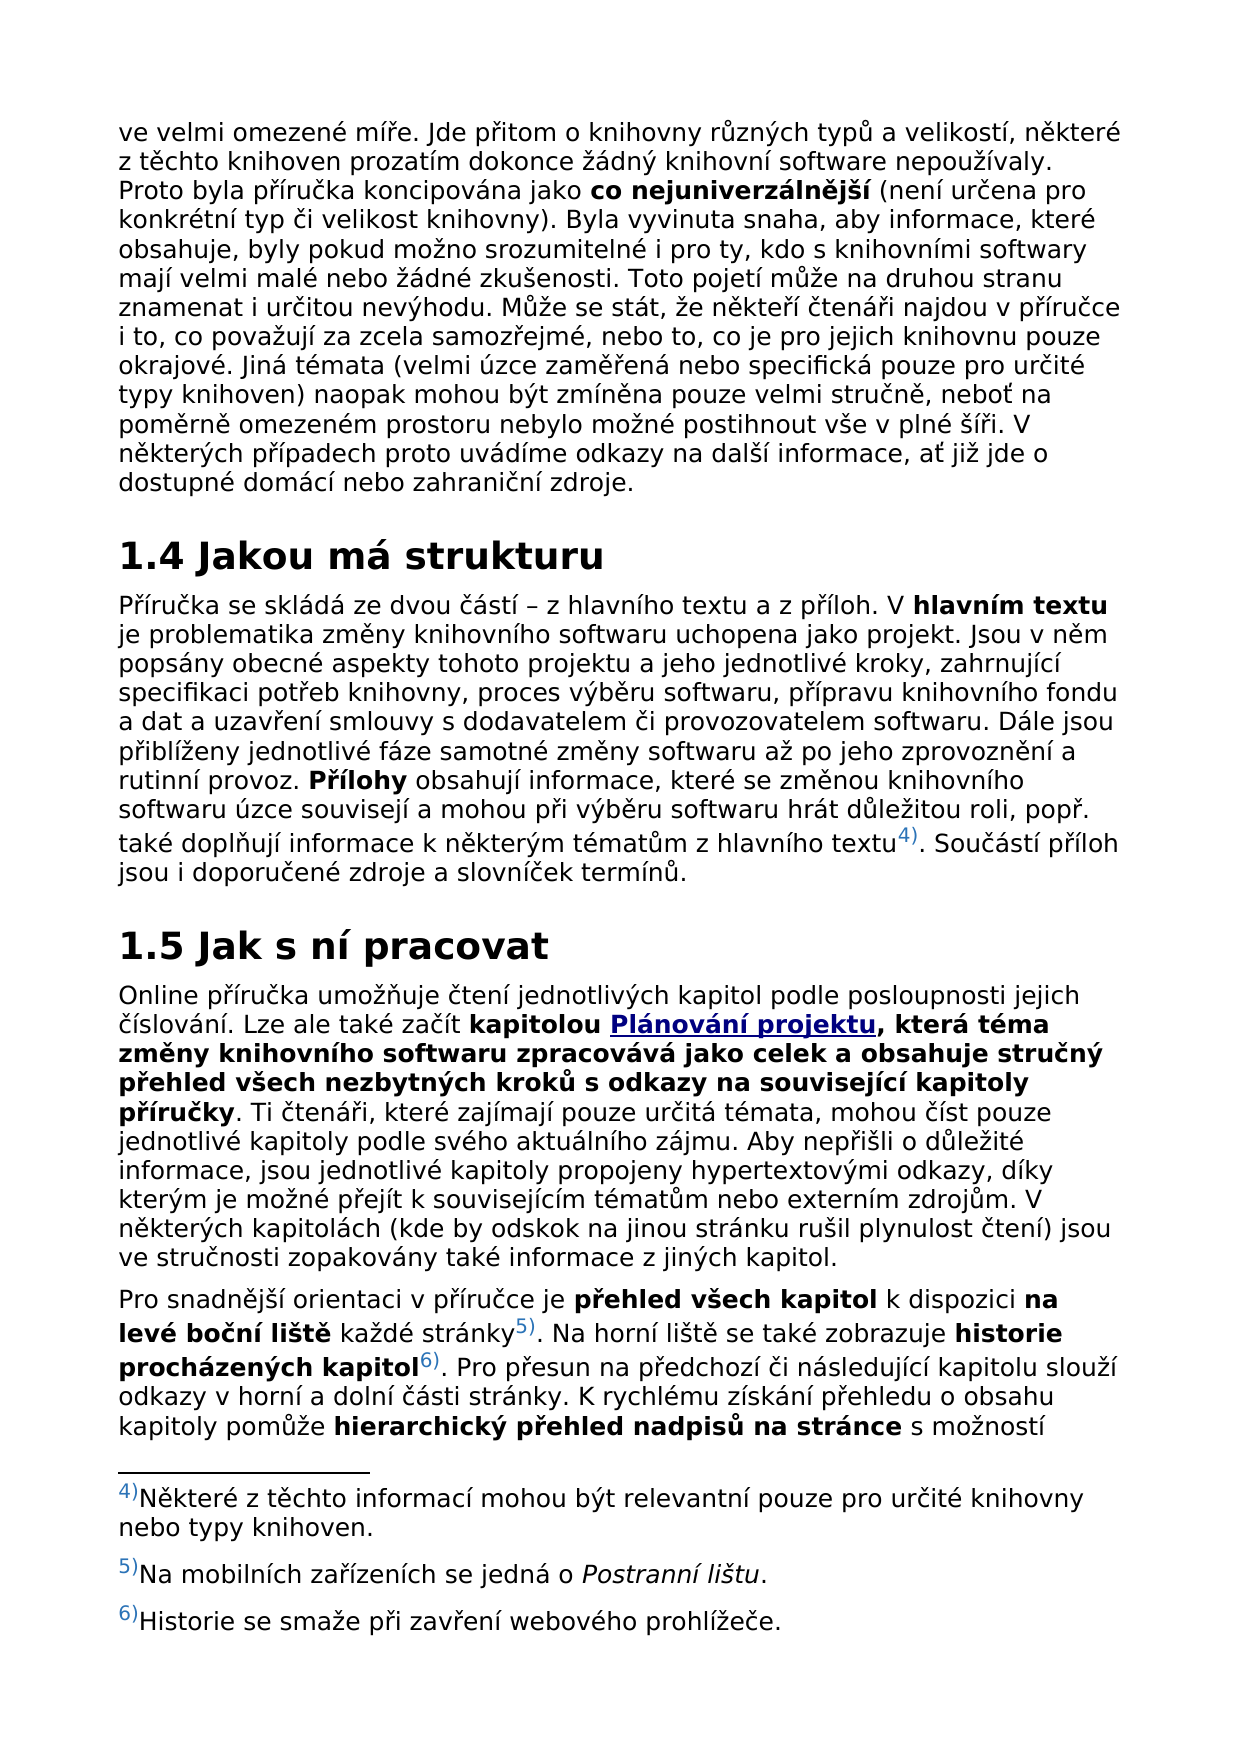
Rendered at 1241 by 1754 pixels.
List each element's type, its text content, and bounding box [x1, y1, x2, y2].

text Na mobilních zařízeních se jedná o Postranní lištu. [118, 1555, 1122, 1589]
text Příručka se skládá ze dvou částí – z hlavního textu a z příloh. V hlavním textu je problematika změny knihovního softwaru uchopena jako projekt. Jsou v něm popsány obecné aspekty tohoto projektu a jeho jednotlivé kroky, zahrnující specifikaci potřeb knihovny, proces výběru softwaru, přípravu knihovního fondu a dat a uzavření smlouvy s dodavatelem či provozovatelem softwaru. Dále jsou přiblíženy jednotlivé fáze samotné změny softwaru až po jeho zprovoznění a rutinní provoz. Přílohy obsahují informace, které se změnou knihovního softwaru úzce souvisejí a mohou při výběru softwaru hrát důležitou roli, popř. také doplňují informace k některým tématům z hlavního textu. Součástí příloh jsou i doporučené zdroje a slovníček termínů. [118, 591, 1122, 887]
text Některé z těchto informací mohou být relevantní pouze pro určité knihovny nebo typy knihoven. [118, 1479, 1122, 1543]
text Historie se smaže při zavření webového prohlížeče. [118, 1602, 1122, 1636]
subtitle 1.4 Jakou má strukturu [118, 535, 1122, 578]
text Online příručka umožňuje čtení jednotlivých kapitol podle posloupnosti jejich číslování. Lze ale také začít kapitolou Plánování projektu, která téma změny knihovního softwaru zpracovává jako celek a obsahuje stručný přehled všech nezbytných kroků s odkazy na související kapitoly příručky. Ti čtenáři, které zajímají pouze určitá témata, mohou číst pouze jednotlivé kapitoly podle svého aktuálního zájmu. Aby nepřišli o důležité informace, jsou jednotlivé kapitoly propojeny hypertextovými odkazy, díky kterým je možné přejít k souvisejícím tématům nebo externím zdrojům. V některých kapitolách (kde by odskok na jinou stránku rušil plynulost čtení) jsou ve stručnosti zopakovány také informace z jiných kapitol. [118, 981, 1122, 1273]
subtitle 1.5 Jak s ní pracovat [118, 925, 1122, 969]
text Pro snadnější orientaci v příručce je přehled všech kapitol k dispozici na levé boční liště každé stránky. Na horní liště se také zobrazuje historie procházených kapitol. Pro přesun na předchozí či následující kapitolu slouží odkazy v horní a dolní části stránky. K rychlému získání přehledu o obsahu kapitoly pomůže hierarchický přehled nadpisů na stránce s možností [118, 1285, 1122, 1441]
text ve velmi omezené míře. Jde přitom o knihovny různých typů a velikostí, některé z těchto knihoven prozatím dokonce žádný knihovní software nepoužívaly. Proto byla příručka koncipována jako co nejuniverzálnější (není určena pro konkrétní typ či velikost knihovny). Byla vyvinuta snaha, aby informace, které obsahuje, byly pokud možno srozumitelné i pro ty, kdo s knihovními softwary mají velmi malé nebo žádné zkušenosti. Toto pojetí může na druhou stranu znamenat i určitou nevýhodu. Může se stát, že někteří čtenáři najdou v příručce i to, co považují za zcela samozřejmé, nebo to, co je pro jejich knihovnu pouze okrajové. Jiná témata (velmi úzce zaměřená nebo specifická pouze pro určité typy knihoven) naopak mohou být zmíněna pouze velmi stručně, neboť na poměrně omezeném prostoru nebylo možné postihnout vše v plné šíři. V některých případech proto uvádíme odkazy na další informace, ať již jde o dostupné domácí nebo zahraniční zdroje. [118, 118, 1122, 497]
